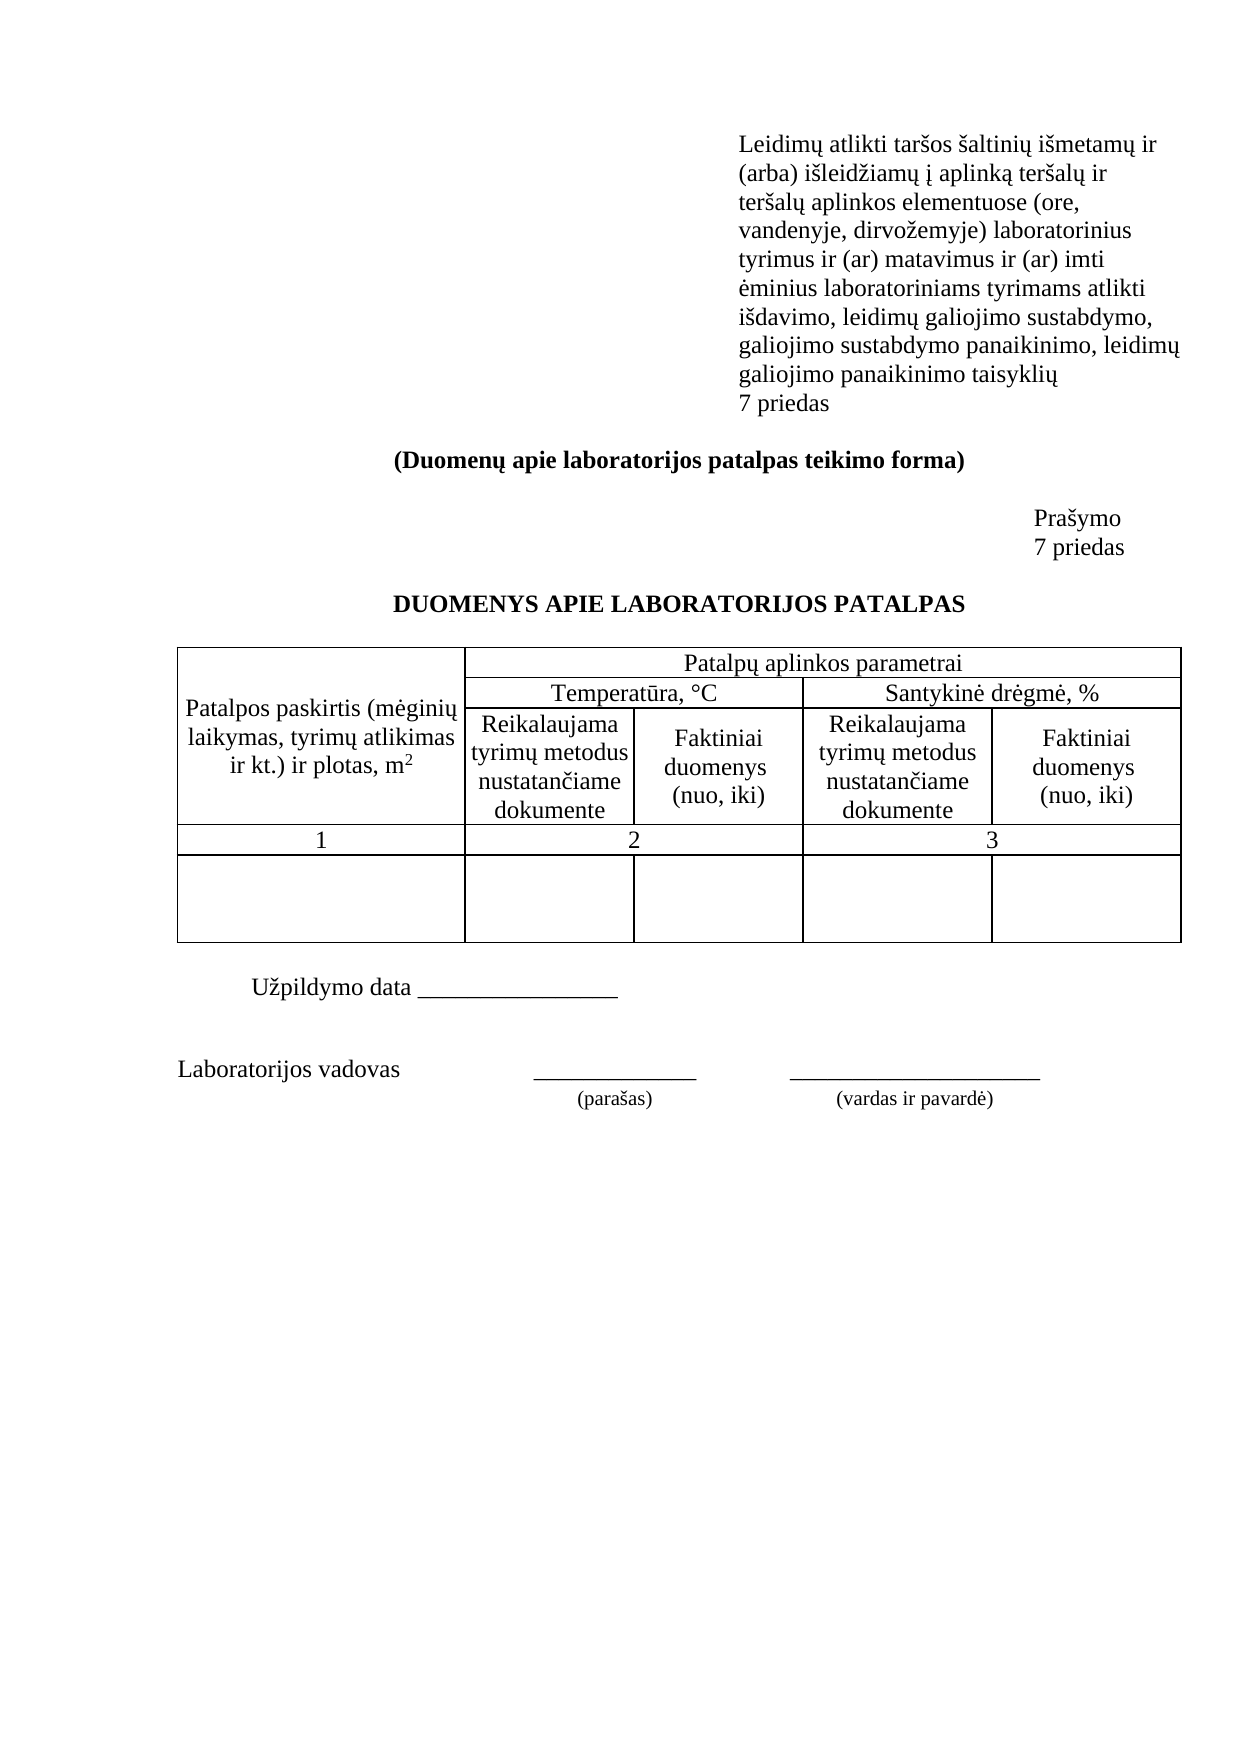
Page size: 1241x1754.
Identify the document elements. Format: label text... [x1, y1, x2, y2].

table_cell Reikalaujama tyrimų metodus nustatančiame dokumente [466, 709, 633, 824]
table_cell [178, 856, 464, 942]
text DUOMENYS APIE LABORATORIJOS PATALPAS [177, 589, 1181, 618]
text galiojimo panaikinimo taisyklių [177, 359, 1181, 388]
text teršalų aplinkos elementuose (ore, [177, 187, 1181, 215]
text 7 priedas [177, 532, 1181, 560]
text Laboratorijos vadovas _____________ ____________________ [177, 1054, 1181, 1082]
text Užpildymo data ________________ [177, 972, 1181, 1001]
text galiojimo sustabdymo panaikinimo, leidimų [177, 330, 1181, 359]
text ėminius laboratoriniams tyrimams atlikti [177, 273, 1181, 302]
text vandenyje, dirvožemyje) laboratorinius [177, 215, 1181, 244]
table_cell [993, 856, 1180, 942]
table_cell 1 [178, 825, 464, 854]
table_header Patalpos paskirtis (mėginių laikymas, tyrimų atlikimas ir kt.) ir plotas, m2 [178, 648, 464, 824]
table_cell Santykinė drėgmė, % [804, 678, 1180, 707]
text tyrimus ir (ar) matavimus ir (ar) imti [177, 244, 1181, 273]
table_cell Temperatūra, °C [466, 678, 802, 707]
table_cell Faktiniai duomenys (nuo, iki) [635, 709, 802, 824]
table_cell Faktiniai duomenys (nuo, iki) [993, 709, 1180, 824]
table_cell [804, 856, 991, 942]
text (arba) išleidžiamų į aplinką teršalų ir [177, 158, 1181, 187]
table_cell [635, 856, 802, 942]
text (Duomenų apie laboratorijos patalpas teikimo forma) [177, 445, 1181, 474]
table_cell [466, 856, 633, 942]
table_cell 2 [466, 825, 802, 854]
text (parašas) (vardas ir pavardė) [177, 1082, 1181, 1111]
text Leidimų atlikti taršos šaltinių išmetamų ir [177, 129, 1181, 158]
text išdavimo, leidimų galiojimo sustabdymo, [177, 302, 1181, 330]
text 7 priedas [177, 388, 1181, 417]
text Prašymo [177, 503, 1181, 532]
table_cell 3 [804, 825, 1180, 854]
table_cell Reikalaujama tyrimų metodus nustatančiame dokumente [804, 709, 991, 824]
table_header Patalpų aplinkos parametrai [466, 648, 1180, 677]
